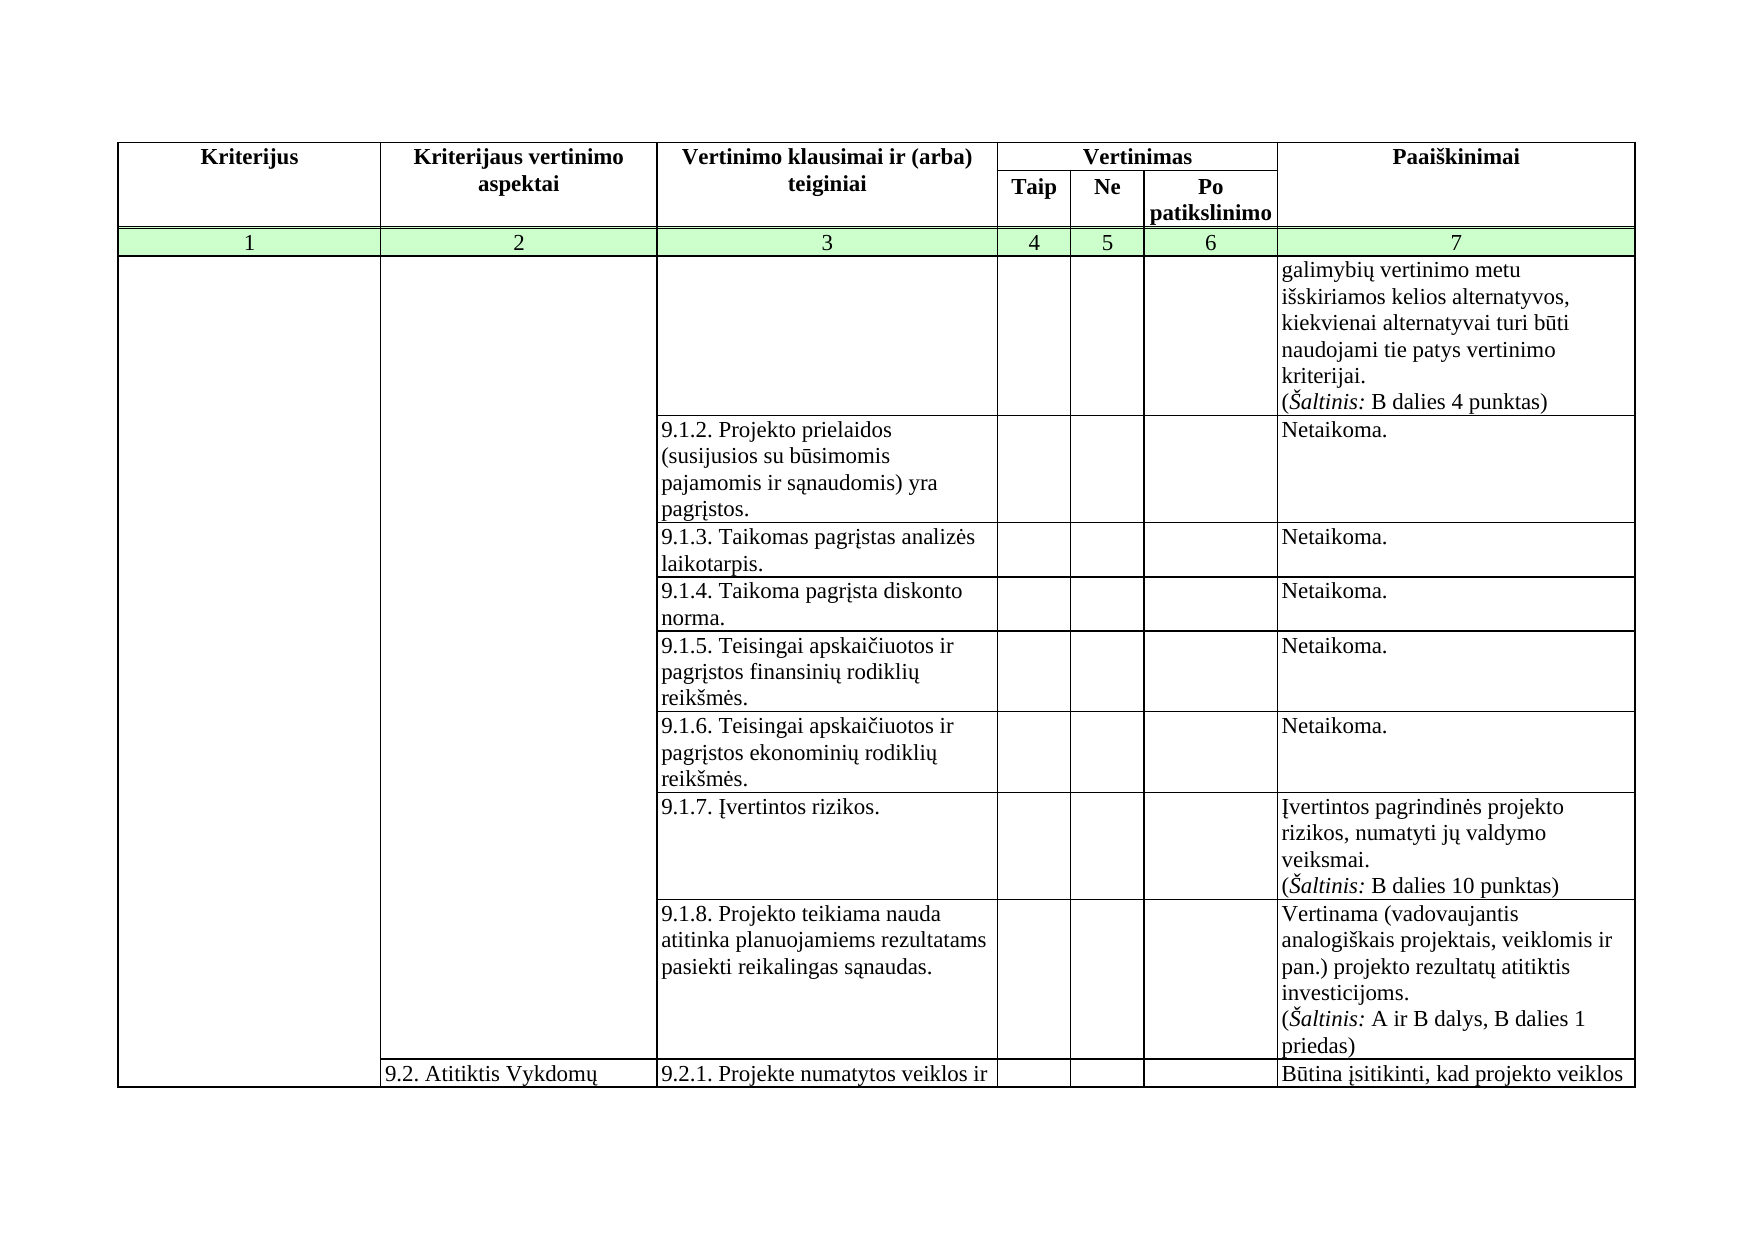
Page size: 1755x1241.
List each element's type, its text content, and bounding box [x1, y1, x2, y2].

table_cell Po patikslinimo [1145, 171, 1277, 226]
table_cell [1145, 712, 1277, 791]
table_header Kriterijaus vertinimo aspektai [381, 143, 656, 226]
table_cell [998, 793, 1070, 898]
table_cell 3 [658, 229, 997, 255]
table_cell Įvertintos pagrindinės projekto rizikos, numatyti jų valdymo veiksmai. (Šaltinis: B dalies 10 punktas) [1278, 793, 1634, 898]
table_cell [998, 257, 1070, 415]
table_cell Netaikoma. [1278, 632, 1634, 711]
table_cell 9.2. Atitiktis Vykdomų [381, 1060, 656, 1086]
table_cell Taip [998, 171, 1070, 226]
table_cell Būtina įsitikinti, kad projekto veiklos [1278, 1060, 1634, 1086]
table_cell [1145, 416, 1277, 522]
table_cell 6 [1145, 229, 1277, 255]
table_cell 9.1.5. Teisingai apskaičiuotos ir pagrįstos finansinių rodiklių reikšmės. [658, 632, 997, 711]
table_cell 1 [119, 229, 380, 255]
table_cell [1145, 632, 1277, 711]
table_cell [998, 578, 1070, 630]
table_cell 9.1.6. Teisingai apskaičiuotos ir pagrįstos ekonominių rodiklių reikšmės. [658, 712, 997, 791]
table_cell 9.2.1. Projekte numatytos veiklos ir [658, 1060, 997, 1086]
table_cell [998, 523, 1070, 576]
table_cell [998, 1060, 1070, 1086]
table_cell [381, 257, 656, 1058]
table_cell [1145, 578, 1277, 630]
table_cell [1071, 900, 1143, 1058]
table_cell [1145, 793, 1277, 898]
table_cell 7 [1278, 229, 1634, 255]
table_cell [998, 900, 1070, 1058]
table_cell [1071, 632, 1143, 711]
table_cell [1071, 416, 1143, 522]
table_cell [1071, 1060, 1143, 1086]
table_header Kriterijus [119, 143, 380, 226]
table_cell [119, 257, 380, 1086]
table_header Paaiškinimai [1278, 143, 1634, 226]
table_cell Netaikoma. [1278, 712, 1634, 791]
table_cell [1145, 900, 1277, 1058]
table_cell 4 [998, 229, 1070, 255]
table_cell 9.1.7. Įvertintos rizikos. [658, 793, 997, 898]
table_cell [1071, 578, 1143, 630]
table_cell 9.1.8. Projekto teikiama nauda atitinka planuojamiems rezultatams pasiekti reikalingas sąnaudas. [658, 900, 997, 1058]
table_cell Ne [1071, 171, 1143, 226]
table_cell Netaikoma. [1278, 523, 1634, 576]
table_cell Netaikoma. [1278, 416, 1634, 522]
table_cell 9.1.4. Taikoma pagrįsta diskonto norma. [658, 578, 997, 630]
table_header Vertinimas [998, 143, 1277, 170]
table_cell [1071, 257, 1143, 415]
table_cell [998, 712, 1070, 791]
table_cell [1145, 523, 1277, 576]
table_cell Vertinama (vadovaujantis analogiškais projektais, veiklomis ir pan.) projekto rezultatų atitiktis investicijoms. (Šaltinis: A ir B dalys, B dalies 1 priedas) [1278, 900, 1634, 1058]
table_cell [1071, 523, 1143, 576]
table_cell 9.1.2. Projekto prielaidos (susijusios su būsimomis pajamomis ir sąnaudomis) yra pagrįstos. [658, 416, 997, 522]
table_cell galimybių vertinimo metu išskiriamos kelios alternatyvos, kiekvienai alternatyvai turi būti naudojami tie patys vertinimo kriterijai. (Šaltinis: B dalies 4 punktas) [1278, 257, 1634, 415]
table_cell 5 [1071, 229, 1143, 255]
table_cell [998, 416, 1070, 522]
table_cell 9.1.3. Taikomas pagrįstas analizės laikotarpis. [658, 523, 997, 576]
table_cell [998, 632, 1070, 711]
table_cell [658, 257, 997, 415]
table_cell [1145, 257, 1277, 415]
table_header Vertinimo klausimai ir (arba) teiginiai [658, 143, 997, 226]
table_cell [1145, 1060, 1277, 1086]
table_cell [1071, 712, 1143, 791]
table_cell [1071, 793, 1143, 898]
table_cell 2 [381, 229, 656, 255]
table_cell Netaikoma. [1278, 578, 1634, 630]
